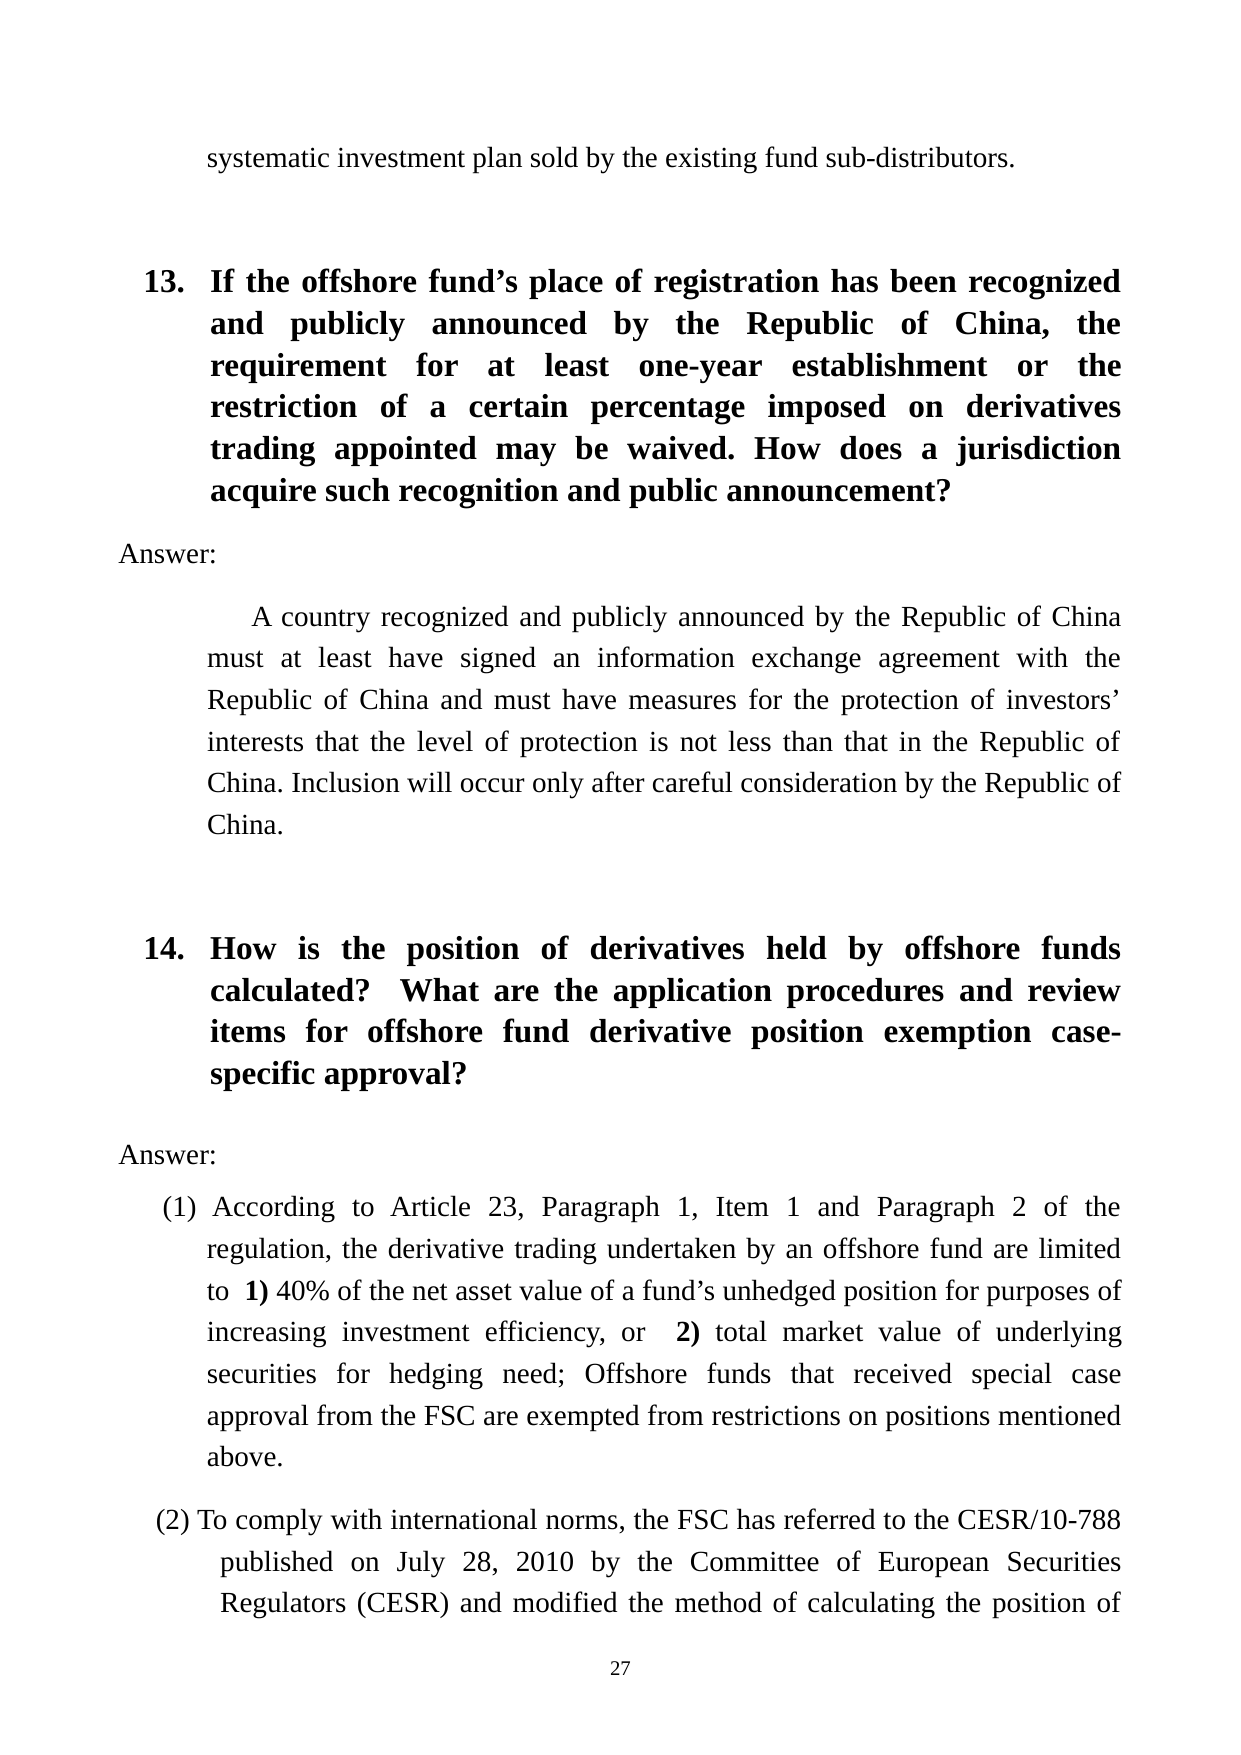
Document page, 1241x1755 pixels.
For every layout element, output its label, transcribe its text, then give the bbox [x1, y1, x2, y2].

text Answer: [118, 530, 1122, 572]
text (2) To comply with international norms, the FSC has referred to the CESR/10-788 published on July 28, 2010 by the Committee of European Securities Regulators (CESR) and modified the method of calculating the position of [156, 1496, 1122, 1621]
subtitle 14. How is the position of derivatives held by offshore funds calculated? What are the application procedures and review items for offshore fund derivative position exemption case-specific approval? [143, 926, 1122, 1093]
text A country recognized and publicly announced by the Republic of China must at least have signed an information exchange agreement with the Republic of China and must have measures for the protection of investors’ interests that the level of protection is not less than that in the Republic of China. Inclusion will occur only after careful consideration by the Republic of China. [207, 593, 1122, 843]
text (1) According to Article 23, Paragraph 1, Item 1 and Paragraph 2 of the regulation, the derivative trading undertaken by an offshore fund are limited to 1) 40% of the net asset value of a fund’s unhedged position for purposes of increasing investment efficiency, or 2) total market value of underlying securities for hedging need; Offshore funds that received special case approval from the FSC are exempted from restrictions on positions mentioned above. [162, 1183, 1122, 1475]
subtitle 13. If the offshore fund’s place of registration has been recognized and publicly announced by the Republic of China, the requirement for at least one-year establishment or the restriction of a certain percentage imposed on derivatives trading appointed may be waived. How does a jurisdiction acquire such recognition and public announcement? [143, 259, 1122, 509]
text Answer: [118, 1131, 1122, 1173]
text systematic investment plan sold by the existing fund sub-distributors. [162, 134, 1122, 176]
